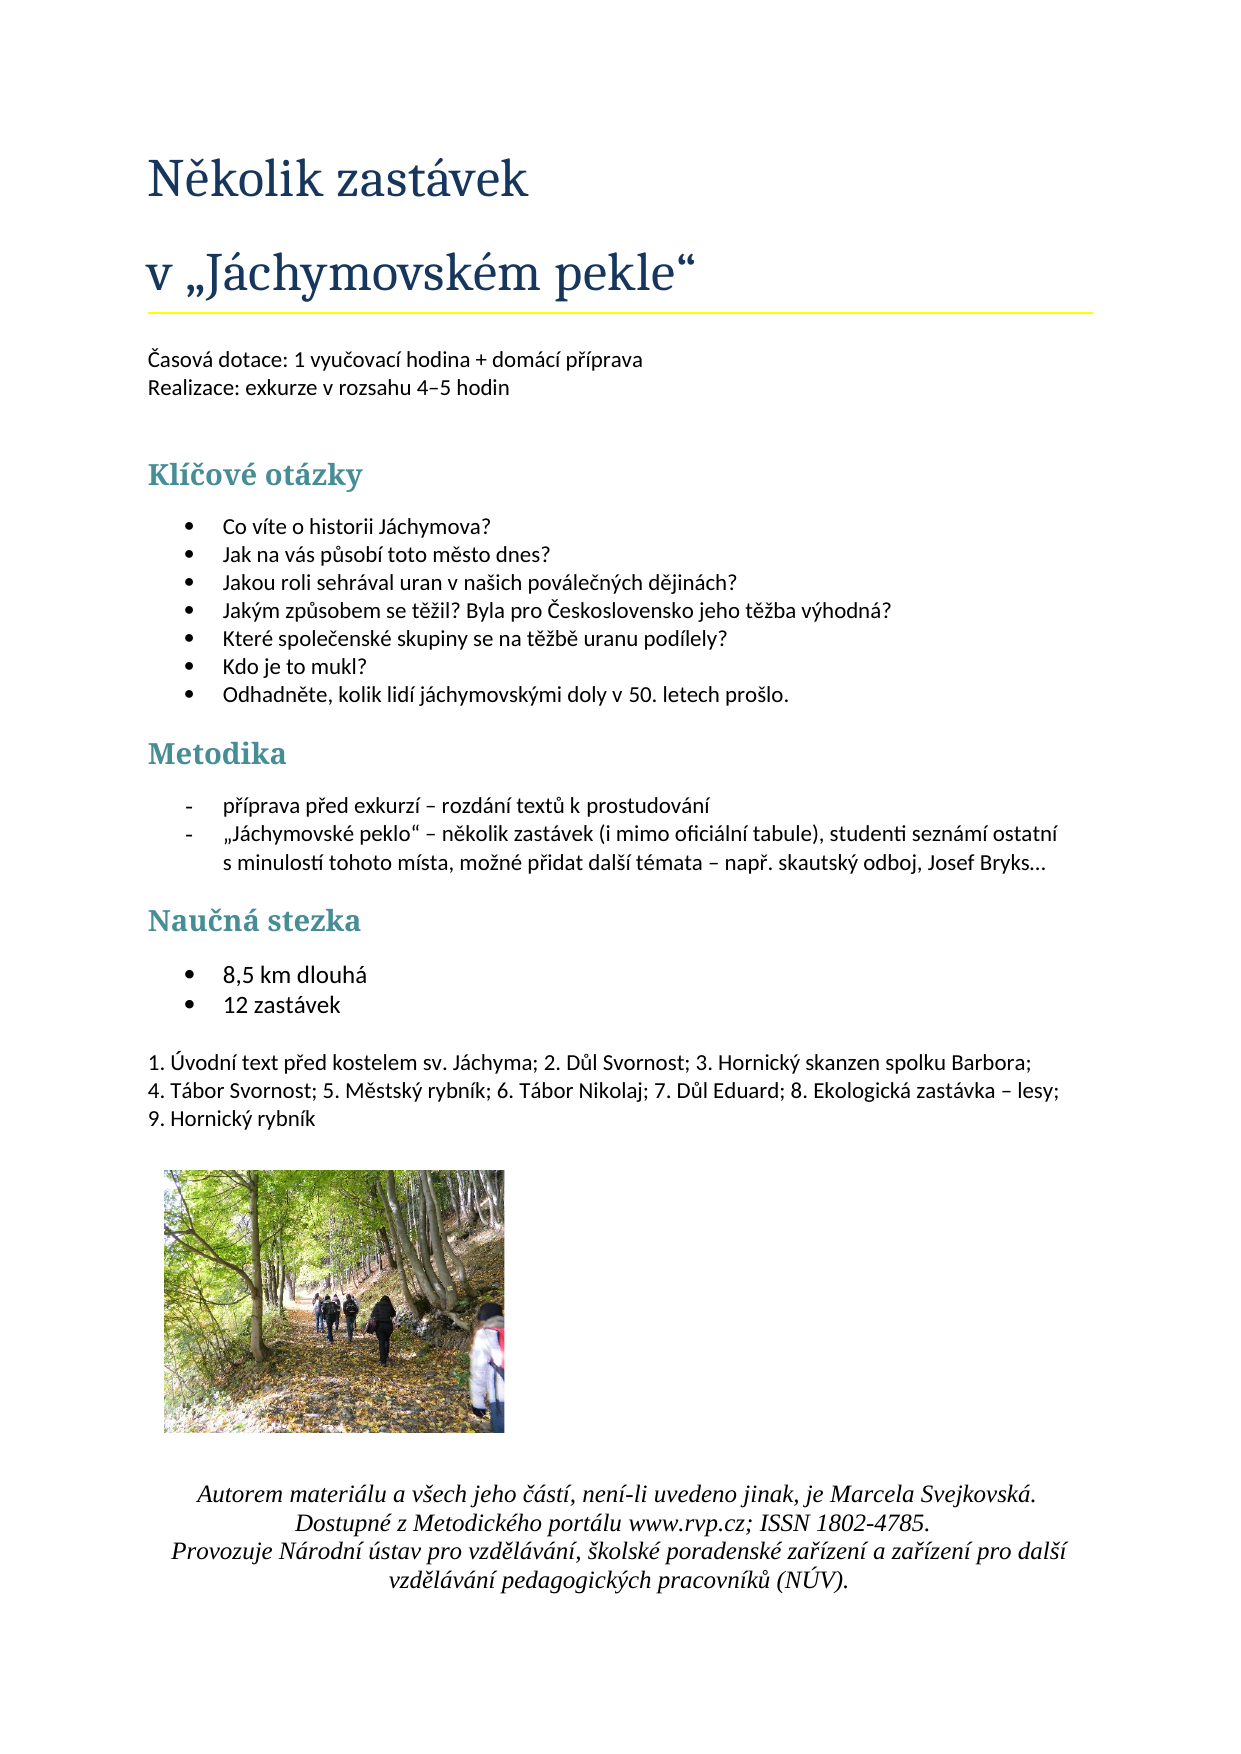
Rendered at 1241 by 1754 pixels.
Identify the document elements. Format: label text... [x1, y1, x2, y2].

title Několik zastávek [148, 148, 1093, 210]
text Metodika [148, 733, 1093, 773]
list Jakou roli sehrával uran v našich poválečných dějinách? [185, 568, 1093, 596]
list příprava před exkurzí – rozdání textů k prostudování [185, 792, 1093, 819]
text Klíčové otázky [148, 454, 1093, 494]
list Co víte o historii Jáchymova? [185, 512, 1093, 540]
list Odhadněte, kolik lidí jáchymovskými doly v 50. letech prošlo. [185, 680, 1093, 708]
list 12 zastávek [185, 989, 1093, 1020]
list Které společenské skupiny se na těžbě uranu podílely? [185, 624, 1093, 652]
text Časová dotace: 1 vyučovací hodina + domácí příprava [148, 345, 1093, 373]
list Jak na vás působí toto město dnes? [185, 540, 1093, 568]
list Kdo je to mukl? [185, 652, 1093, 680]
list „Jáchymovské peklo“ – několik zastávek (i mimo oficiální tabule), studenti seznámí ostatní s minulostí tohoto místa, možné přidat další témata – např. skautský odboj, Josef Bryks… [185, 819, 1093, 876]
picture [164, 1170, 505, 1433]
list 8,5 km dlouhá [185, 959, 1093, 989]
list Jakým způsobem se těžil? Byla pro Československo jeho těžba výhodná? [185, 596, 1093, 624]
text 1. Úvodní text před kostelem sv. Jáchyma; 2. Důl Svornost; 3. Hornický skanzen spolku Barbora; 4. Tábor Svornost; 5. Městský rybník; 6. Tábor Nikolaj; 7. Důl Eduard; 8. Ekologická zastávka – lesy; 9. Hornický rybník [148, 1048, 1093, 1133]
title v „Jáchymovském pekle“ [148, 241, 1093, 312]
text Naučná stezka [148, 901, 1093, 940]
text Realizace: exkurze v rozsahu 4–5 hodin [148, 373, 1093, 401]
